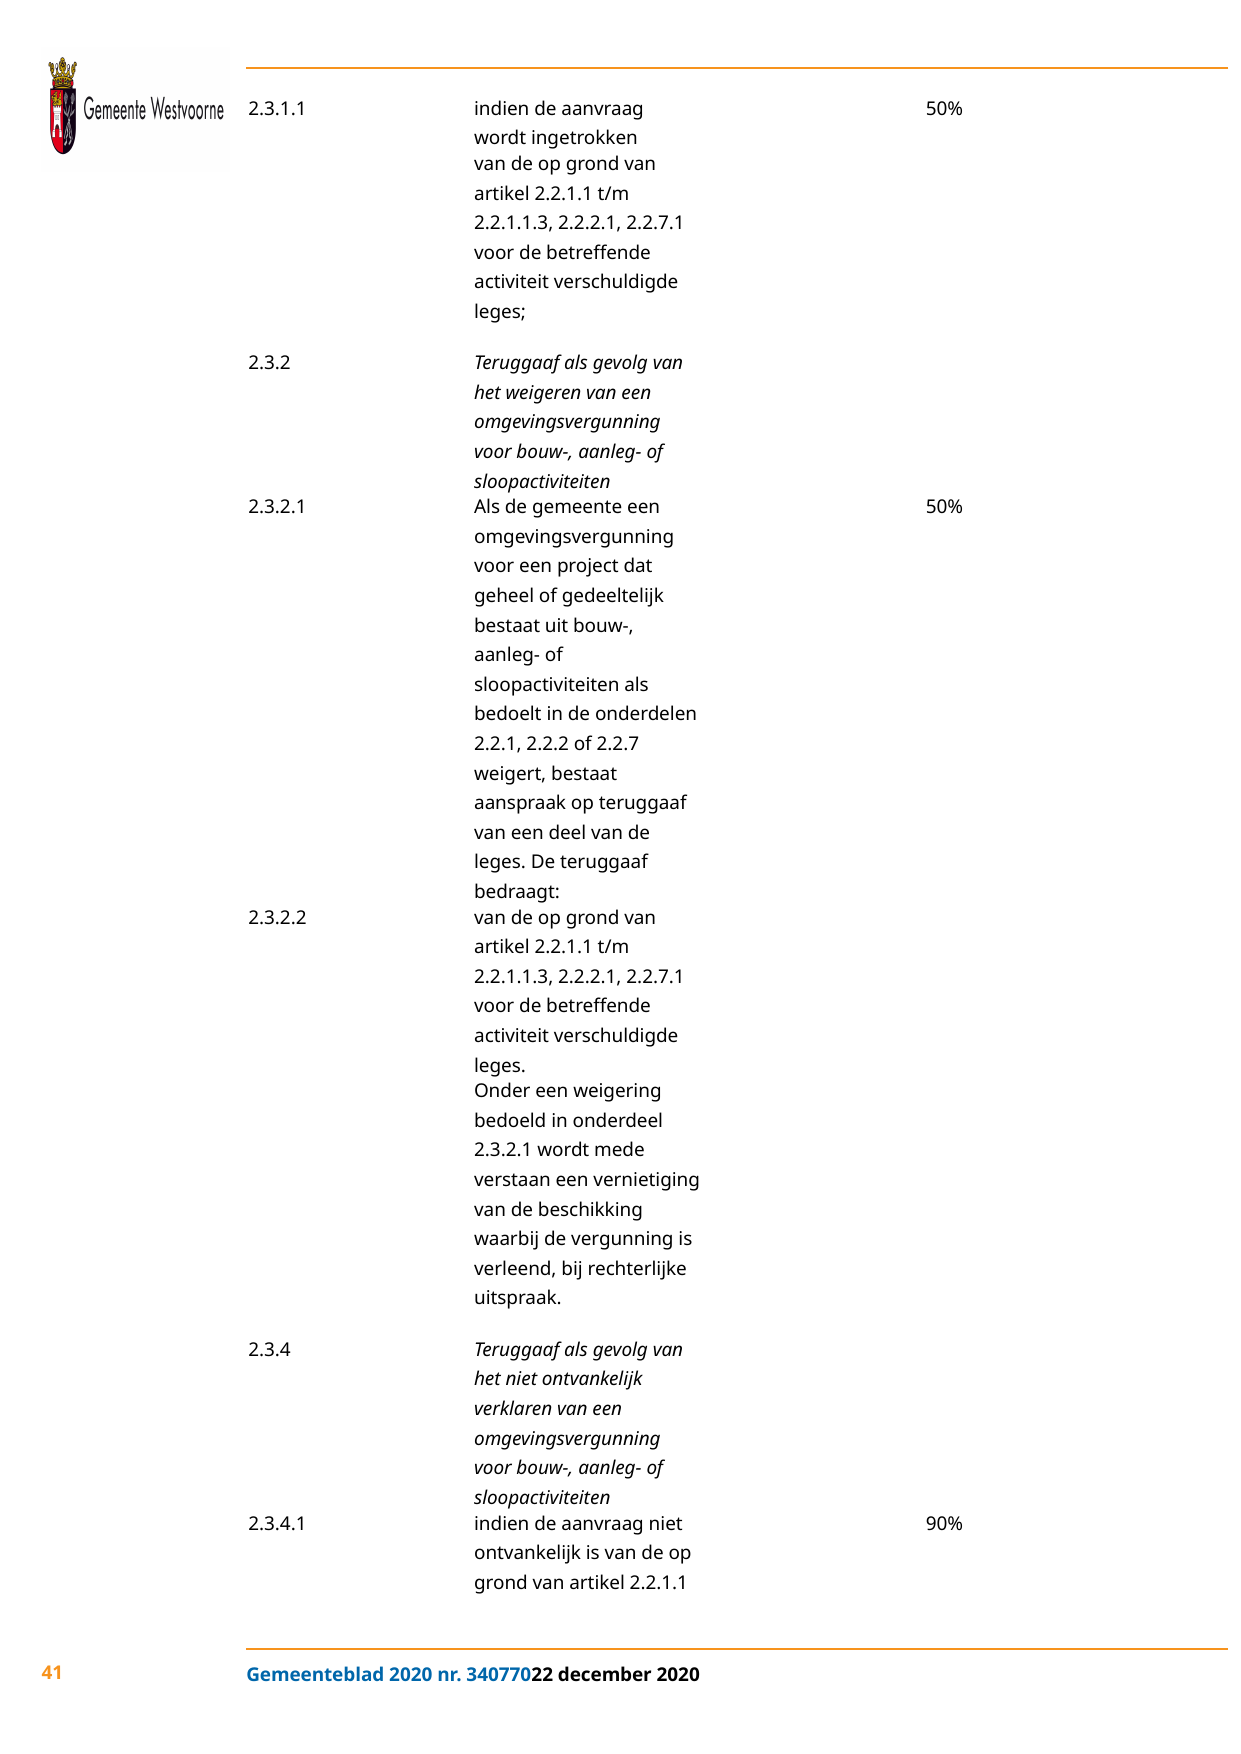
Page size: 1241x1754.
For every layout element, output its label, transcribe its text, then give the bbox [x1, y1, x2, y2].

table_cell indien de aanvraag wordt ingetrokken [474, 95, 700, 150]
table_cell [926, 904, 1152, 1077]
table_cell Teruggaaf als gevolg van het niet ontvankelijk verklaren van een omgevingsvergunning voor bouw-, aanleg- of sloopactiviteiten [474, 1336, 700, 1510]
table_cell 2.3.2 [248, 350, 474, 493]
table_cell 2.3.4.1 [248, 1510, 474, 1594]
table_cell [926, 1078, 1152, 1310]
table_cell [700, 324, 926, 349]
table_cell 2.3.4 [248, 1336, 474, 1510]
table_cell van de op grond van artikel 2.2.1.1 t/m 2.2.1.1.3, 2.2.2.1, 2.2.7.1 voor de betreffende activiteit verschuldigde leges; [474, 150, 700, 324]
picture [41, 47, 231, 172]
table_cell [248, 1078, 474, 1310]
table_cell 90% [926, 1510, 1152, 1594]
table_cell [700, 1510, 926, 1594]
table_cell 2.3.1.1 [248, 95, 474, 150]
table_cell [474, 324, 700, 349]
table_cell Onder een weigering bedoeld in onderdeel 2.3.2.1 wordt mede verstaan een vernietiging van de beschikking waarbij de vergunning is verleend, bij rechterlijke uitspraak. [474, 1078, 700, 1310]
table_cell [926, 150, 1152, 324]
table_cell [248, 150, 474, 324]
table_cell [926, 1310, 1152, 1336]
table_cell 2.3.2.2 [248, 904, 474, 1077]
table_cell [926, 324, 1152, 349]
table_cell [248, 1310, 474, 1336]
table_cell Teruggaaf als gevolg van het weigeren van een omgevingsvergunning voor bouw-, aanleg- of sloopactiviteiten [474, 350, 700, 493]
table_cell [700, 1078, 926, 1310]
table_cell [700, 1336, 926, 1510]
table_cell [700, 1310, 926, 1336]
table_cell 50% [926, 494, 1152, 904]
table_cell [700, 494, 926, 904]
table_cell indien de aanvraag niet ontvankelijk is van de op grond van artikel 2.2.1.1 [474, 1510, 700, 1594]
table_cell [926, 350, 1152, 493]
table_cell [700, 350, 926, 493]
table_cell 50% [926, 95, 1152, 150]
table_cell [474, 1310, 700, 1336]
table_cell [700, 150, 926, 324]
table_cell 2.3.2.1 [248, 494, 474, 904]
table_cell [248, 324, 474, 349]
table_cell [700, 904, 926, 1077]
table_cell [926, 1336, 1152, 1510]
table_cell [700, 95, 926, 150]
table_cell van de op grond van artikel 2.2.1.1 t/m 2.2.1.1.3, 2.2.2.1, 2.2.7.1 voor de betreffende activiteit verschuldigde leges. [474, 904, 700, 1077]
table_cell Als de gemeente een omgevingsvergunning voor een project dat geheel of gedeeltelijk bestaat uit bouw-, aanleg- of sloopactiviteiten als bedoelt in de onderdelen 2.2.1, 2.2.2 of 2.2.7 weigert, bestaat aanspraak op teruggaaf van een deel van de leges. De teruggaaf bedraagt: [474, 494, 700, 904]
